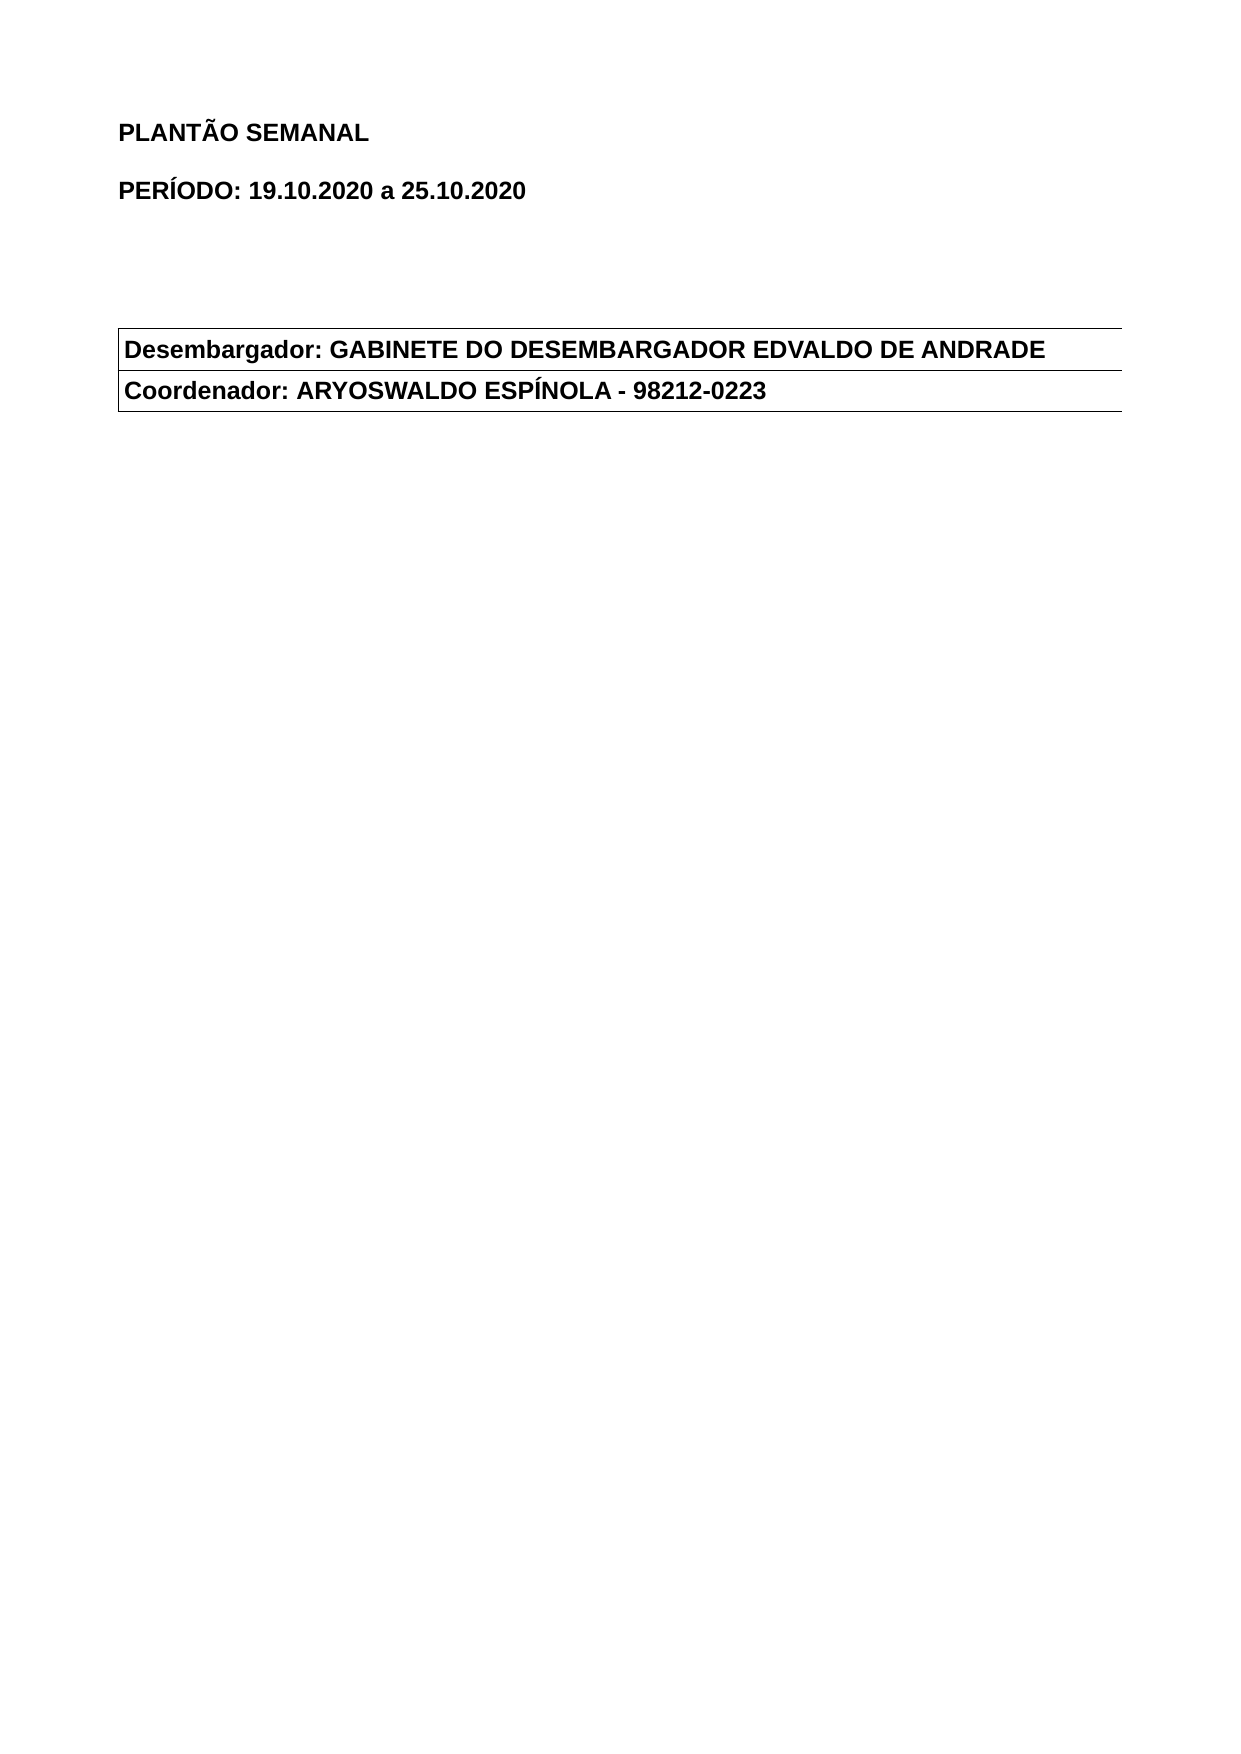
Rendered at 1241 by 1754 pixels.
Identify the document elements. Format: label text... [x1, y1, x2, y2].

text PERÍODO: 19.10.2020 a 25.10.2020 [118, 176, 1122, 204]
table_header Desembargador: GABINETE DO DESEMBARGADOR EDVALDO DE ANDRADE [119, 329, 1122, 369]
table_cell Coordenador: ARYOSWALDO ESPÍNOLA - 98212-0223 [119, 371, 1122, 411]
text PLANTÃO SEMANAL [118, 118, 1122, 147]
